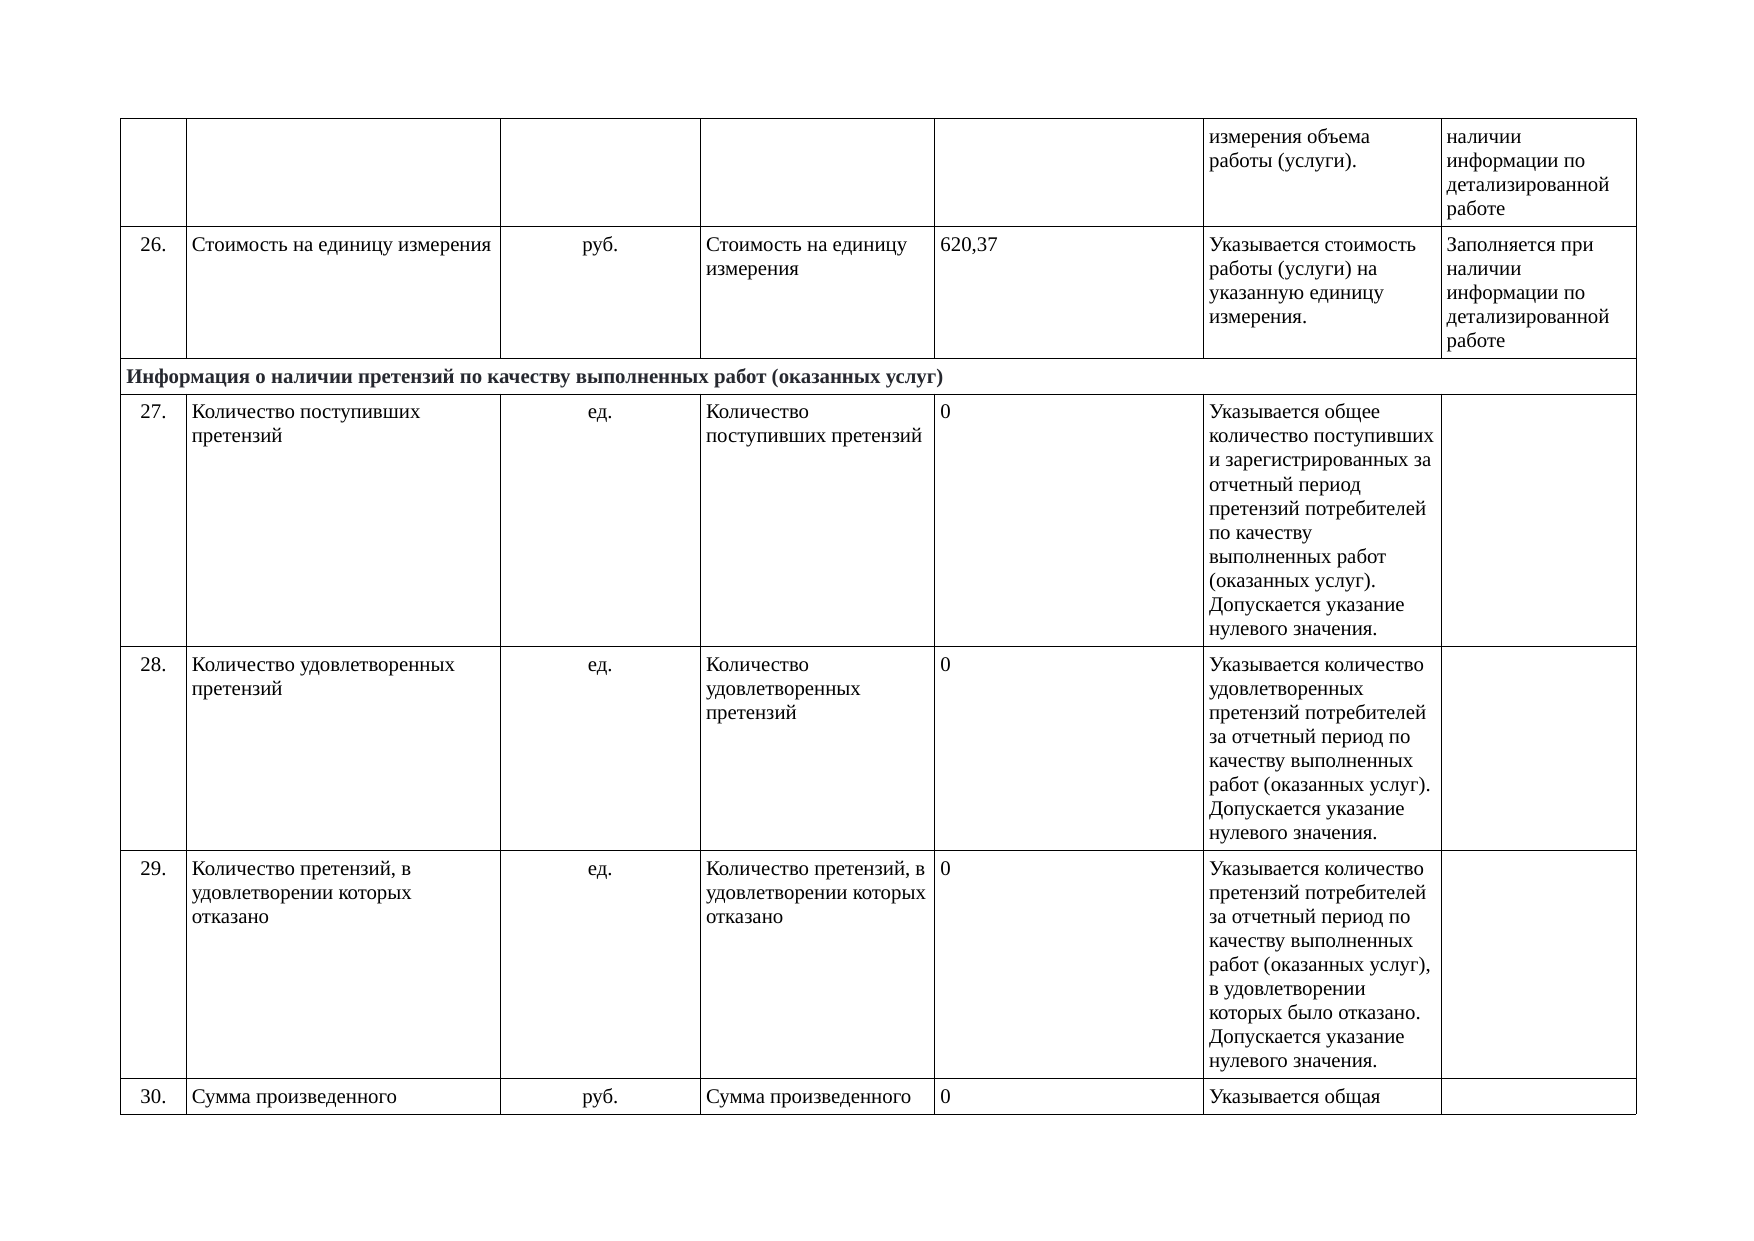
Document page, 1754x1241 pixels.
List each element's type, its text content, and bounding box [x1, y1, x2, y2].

table_cell Сумма произведенного [187, 1079, 500, 1113]
table_cell Указывается количество претензий потребителей за отчетный период по качеству выполненных работ (оказанных услуг), в удовлетворении которых было отказано. Допускается указание нулевого значения. [1204, 851, 1441, 1078]
table_cell ед. [501, 395, 700, 646]
table_cell Стоимость на единицу измерения [187, 227, 500, 358]
table_cell наличии информации по детализированной работе [1442, 119, 1636, 226]
table_cell Количество поступивших претензий [701, 395, 934, 646]
table_cell [1442, 1079, 1636, 1113]
table_cell 0 [935, 395, 1203, 646]
table_cell руб. [501, 1079, 700, 1113]
table_cell 28. [121, 647, 186, 850]
table_cell измерения объема работы (услуги). [1204, 119, 1441, 226]
table_cell [121, 119, 186, 226]
table_cell руб. [501, 227, 700, 358]
table_cell [187, 119, 500, 226]
table_cell 620,37 [935, 227, 1203, 358]
table_cell [935, 119, 1203, 226]
table_cell Указывается стоимость работы (услуги) на указанную единицу измерения. [1204, 227, 1441, 358]
table_cell ед. [501, 647, 700, 850]
table_cell [1442, 851, 1636, 1078]
table_cell 29. [121, 851, 186, 1078]
table_cell Количество претензий, в удовлетворении которых отказано [187, 851, 500, 1078]
table_cell 0 [935, 1079, 1203, 1113]
table_cell 30. [121, 1079, 186, 1113]
table_cell Количество удовлетворенных претензий [187, 647, 500, 850]
table_cell 0 [935, 851, 1203, 1078]
table_cell Заполняется при наличии информации по детализированной работе [1442, 227, 1636, 358]
table_cell Указывается общая [1204, 1079, 1441, 1113]
table_cell Сумма произведенного [701, 1079, 934, 1113]
table_cell Указывается количество удовлетворенных претензий потребителей за отчетный период по качеству выполненных работ (оказанных услуг). Допускается указание нулевого значения. [1204, 647, 1441, 850]
table_cell [1442, 395, 1636, 646]
table_cell Указывается общее количество поступивших и зарегистрированных за отчетный период претензий потребителей по качеству выполненных работ (оказанных услуг). Допускается указание нулевого значения. [1204, 395, 1441, 646]
table_cell [701, 119, 934, 226]
table_cell Стоимость на единицу измерения [701, 227, 934, 358]
table_cell - [501, 119, 700, 226]
table_cell Количество претензий, в удовлетворении которых отказано [701, 851, 934, 1078]
table_cell 26. [121, 227, 186, 358]
table_cell 27. [121, 395, 186, 646]
table_cell Количество поступивших претензий [187, 395, 500, 646]
table_cell Количество удовлетворенных претензий [701, 647, 934, 850]
table_cell ед. [501, 851, 700, 1078]
table_cell Информация о наличии претензий по качеству выполненных работ (оказанных услуг) [121, 359, 1636, 393]
table_cell [1442, 647, 1636, 850]
table_cell 0 [935, 647, 1203, 850]
